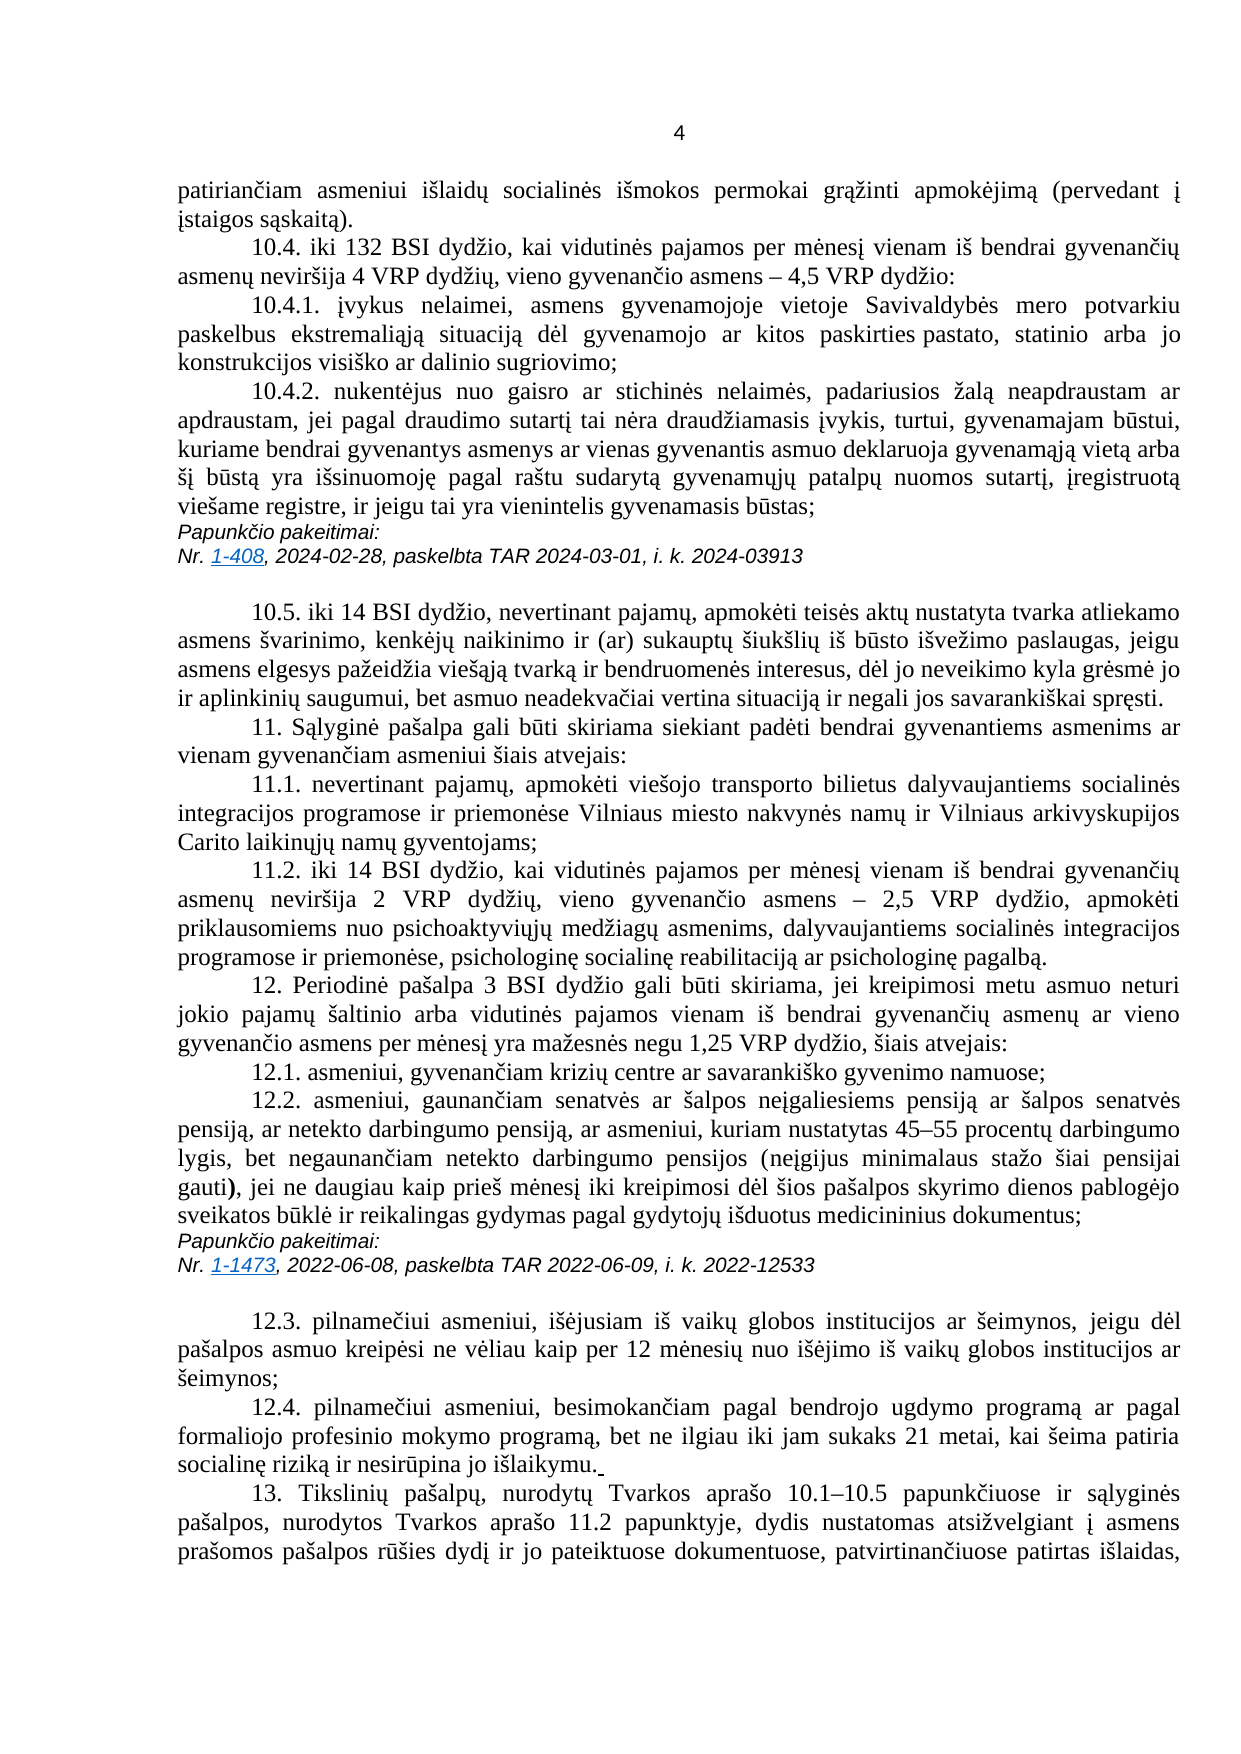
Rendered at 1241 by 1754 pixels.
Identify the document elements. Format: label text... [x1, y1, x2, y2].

text 12.1. asmeniui, gyvenančiam krizių centre ar savarankiško gyvenimo namuose; [177, 1057, 1181, 1085]
text 10.4.2. nukentėjus nuo gaisro ar stichinės nelaimės, padariusios žalą neapdraustam ar apdraustam, jei pagal draudimo sutartį tai nėra draudžiamasis įvykis, turtui, gyvenamajam būstui, kuriame bendrai gyvenantys asmenys ar vienas gyvenantis asmuo deklaruoja gyvenamąją vietą arba šį būstą yra išsinuomoję pagal raštu sudarytą gyvenamųjų patalpų nuomos sutartį, įregistruotą viešame registre, ir jeigu tai yra vienintelis gyvenamasis būstas; [177, 376, 1181, 520]
text 12. Periodinė pašalpa 3 BSI dydžio gali būti skiriama, jei kreipimosi metu asmuo neturi jokio pajamų šaltinio arba vidutinės pajamos vienam iš bendrai gyvenančių asmenų ar vieno gyvenančio asmens per mėnesį yra mažesnės negu 1,25 VRP dydžio, šiais atvejais: [177, 970, 1181, 1057]
text 10.5. iki 14 BSI dydžio, nevertinant pajamų, apmokėti teisės aktų nustatyta tvarka atliekamo asmens švarinimo, kenkėjų naikinimo ir (ar) sukauptų šiukšlių iš būsto išvežimo paslaugas, jeigu asmens elgesys pažeidžia viešąją tvarką ir bendruomenės interesus, dėl jo neveikimo kyla grėsmė jo ir aplinkinių saugumui, bet asmuo neadekvačiai vertina situaciją ir negali jos savarankiškai spręsti. [177, 597, 1181, 712]
text 12.3. pilnamečiui asmeniui, išėjusiam iš vaikų globos institucijos ar šeimynos, jeigu dėl pašalpos asmuo kreipėsi ne vėliau kaip per 12 mėnesių nuo išėjimo iš vaikų globos institucijos ar šeimynos; [177, 1306, 1181, 1392]
text 11. Sąlyginė pašalpa gali būti skiriama siekiant padėti bendrai gyvenantiems asmenims ar vienam gyvenančiam asmeniui šiais atvejais: [177, 712, 1181, 769]
text Papunkčio pakeitimai: [177, 1229, 1181, 1253]
text Nr. 1-1473, 2022-06-08, paskelbta TAR 2022-06-09, i. k. 2022-12533 [177, 1253, 1181, 1277]
text 11.2. iki 14 BSI dydžio, kai vidutinės pajamos per mėnesį vienam iš bendrai gyvenančių asmenų neviršija 2 VRP dydžių, vieno gyvenančio asmens – 2,5 VRP dydžio, apmokėti priklausomiems nuo psichoaktyviųjų medžiagų asmenims, dalyvaujantiems socialinės integracijos programose ir priemonėse, psichologinę socialinę reabilitaciją ar psichologinę pagalbą. [177, 855, 1181, 970]
text 12.2. asmeniui, gaunančiam senatvės ar šalpos neįgaliesiems pensiją ar šalpos senatvės pensiją, ar netekto darbingumo pensiją, ar asmeniui, kuriam nustatytas 45–55 procentų darbingumo lygis, bet negaunančiam netekto darbingumo pensijos (neįgijus minimalaus stažo šiai pensijai gauti), jei ne daugiau kaip prieš mėnesį iki kreipimosi dėl šios pašalpos skyrimo dienos pablogėjo sveikatos būklė ir reikalingas gydymas pagal gydytojų išduotus medicininius dokumentus; [177, 1085, 1181, 1229]
text Papunkčio pakeitimai: [177, 520, 1181, 544]
text 12.4. pilnamečiui asmeniui, besimokančiam pagal bendrojo ugdymo programą ar pagal formaliojo profesinio mokymo programą, bet ne ilgiau iki jam sukaks 21 metai, kai šeima patiria socialinę riziką ir nesirūpina jo išlaikymu. [177, 1392, 1181, 1478]
text 10.4.1. įvykus nelaimei, asmens gyvenamojoje vietoje Savivaldybės mero potvarkiu paskelbus ekstremaliąją situaciją dėl gyvenamojo ar kitos paskirties pastato, statinio arba jo konstrukcijos visiško ar dalinio sugriovimo; [177, 290, 1181, 376]
text Nr. 1-408, 2024-02-28, paskelbta TAR 2024-03-01, i. k. 2024-03913 [177, 544, 1181, 568]
text patiriančiam asmeniui išlaidų socialinės išmokos permokai grąžinti apmokėjimą (pervedant į įstaigos sąskaitą). [177, 175, 1181, 232]
text 10.4. iki 132 BSI dydžio, kai vidutinės pajamos per mėnesį vienam iš bendrai gyvenančių asmenų neviršija 4 VRP dydžių, vieno gyvenančio asmens – 4,5 VRP dydžio: [177, 232, 1181, 290]
text 11.1. nevertinant pajamų, apmokėti viešojo transporto bilietus dalyvaujantiems socialinės integracijos programose ir priemonėse Vilniaus miesto nakvynės namų ir Vilniaus arkivyskupijos Carito laikinųjų namų gyventojams; [177, 769, 1181, 855]
text 13. Tikslinių pašalpų, nurodytų Tvarkos aprašo 10.1–10.5 papunkčiuose ir sąlyginės pašalpos, nurodytos Tvarkos aprašo 11.2 papunktyje, dydis nustatomas atsižvelgiant į asmens prašomos pašalpos rūšies dydį ir jo pateiktuose dokumentuose, patvirtinančiuose patirtas išlaidas, [177, 1478, 1181, 1564]
